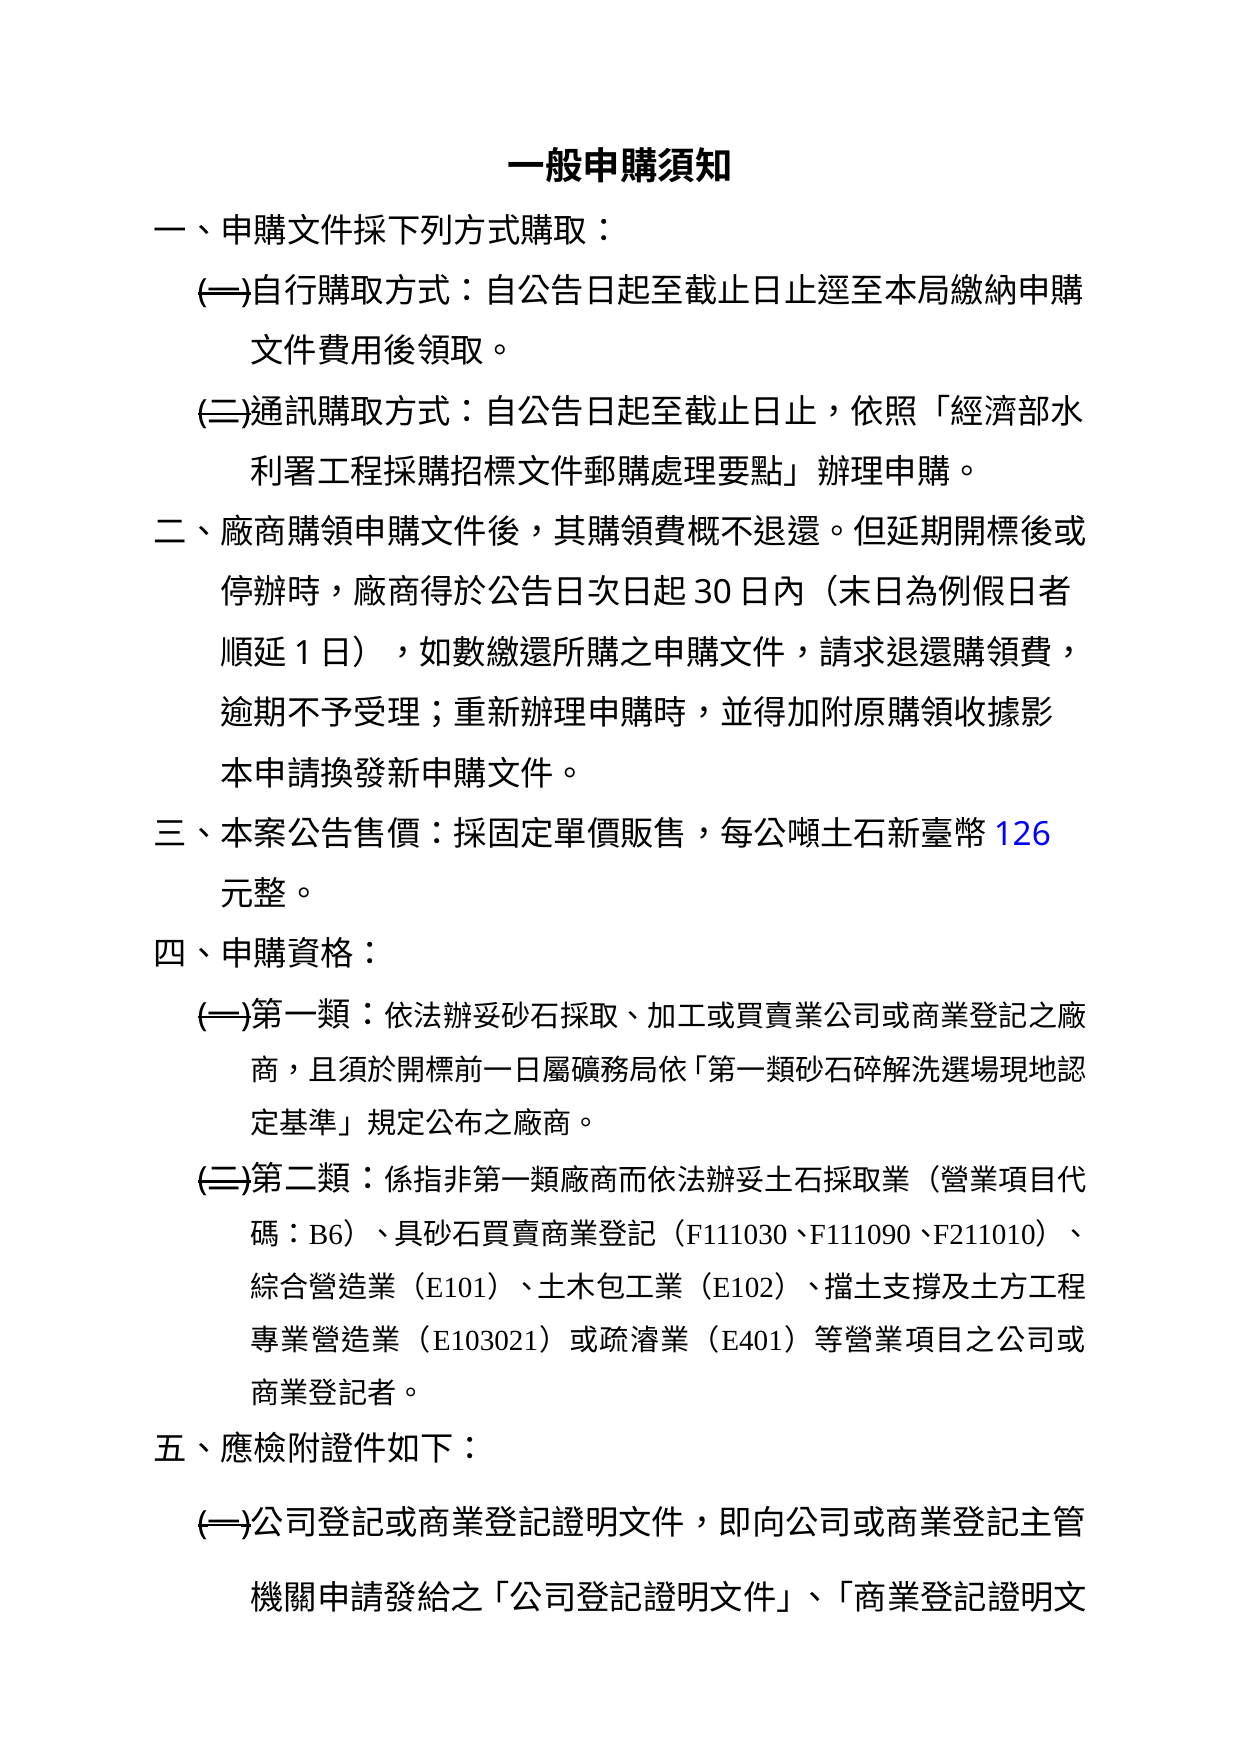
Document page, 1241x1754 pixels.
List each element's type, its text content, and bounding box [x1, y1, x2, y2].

list 公司登記或商業登記證明文件，即向公司或商業登記主管機關申請發給之「公司登記證明文件」、「商業登記證明文 [197, 1482, 1087, 1632]
text 一般申購須知 [153, 136, 1087, 190]
list 第二類：係指非第一類廠商而依法辦妥土石採取業（營業項目代碼：B6）、具砂石買賣商業登記（F111030、F111090、F211010）、綜合營造業（E101）、土木包工業（E102）、擋土支撐及土方工程專業營造業（E103021）或疏濬業（E401）等營業項目之公司或商業登記者。 [197, 1152, 1087, 1412]
list 申購文件採下列方式購取： [153, 204, 1087, 252]
list 第一類：依法辦妥砂石採取、加工或買賣業公司或商業登記之廠商，且須於開標前一日屬礦務局依「第一類砂石碎解洗選場現地認定基準」規定公布之廠商。 [197, 987, 1087, 1141]
list 應檢附證件如下： [153, 1422, 1087, 1470]
list 廠商購領申購文件後，其購領費概不退還。但延期開標後或停辦時，廠商得於公告日次日起30日內（末日為例假日者順延1日），如數繳還所購之申購文件，請求退還購領費，逾期不予受理；重新辦理申購時，並得加附原購領收據影本申請換發新申購文件。 [153, 505, 1087, 794]
list 自行購取方式：自公告日起至截止日止逕至本局繳納申購文件費用後領取。 [197, 264, 1087, 372]
list 通訊購取方式：自公告日起至截止日止，依照「經濟部水利署工程採購招標文件郵購處理要點」辦理申購。 [197, 384, 1087, 493]
list 本案公告售價：採固定單價販售，每公噸土石新臺幣126元整。 [153, 807, 1087, 915]
list 申購資格： [153, 927, 1087, 975]
